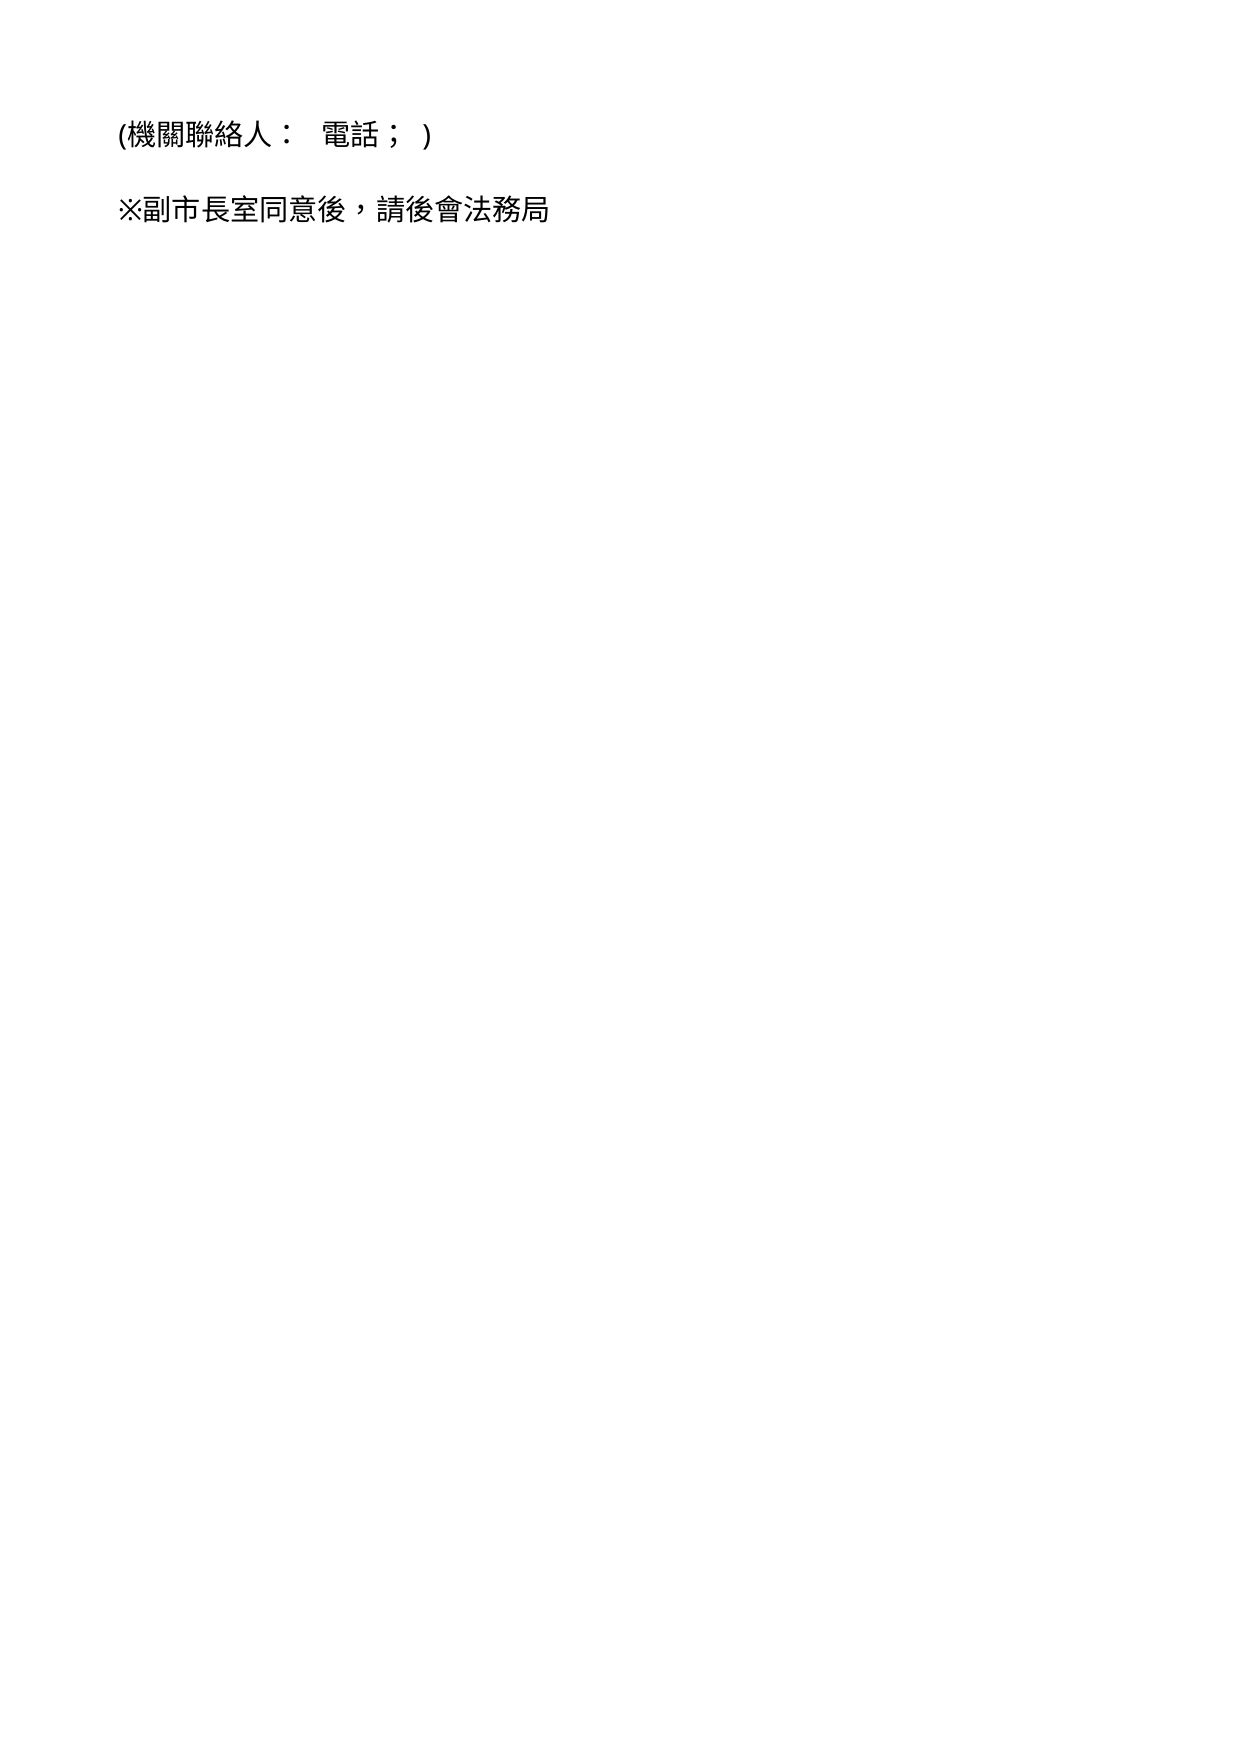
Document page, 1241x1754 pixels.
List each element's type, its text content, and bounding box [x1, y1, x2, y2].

text (機關聯絡人： 電話； ) [118, 89, 1122, 164]
text ※副市長室同意後，請後會法務局 [118, 164, 1122, 239]
